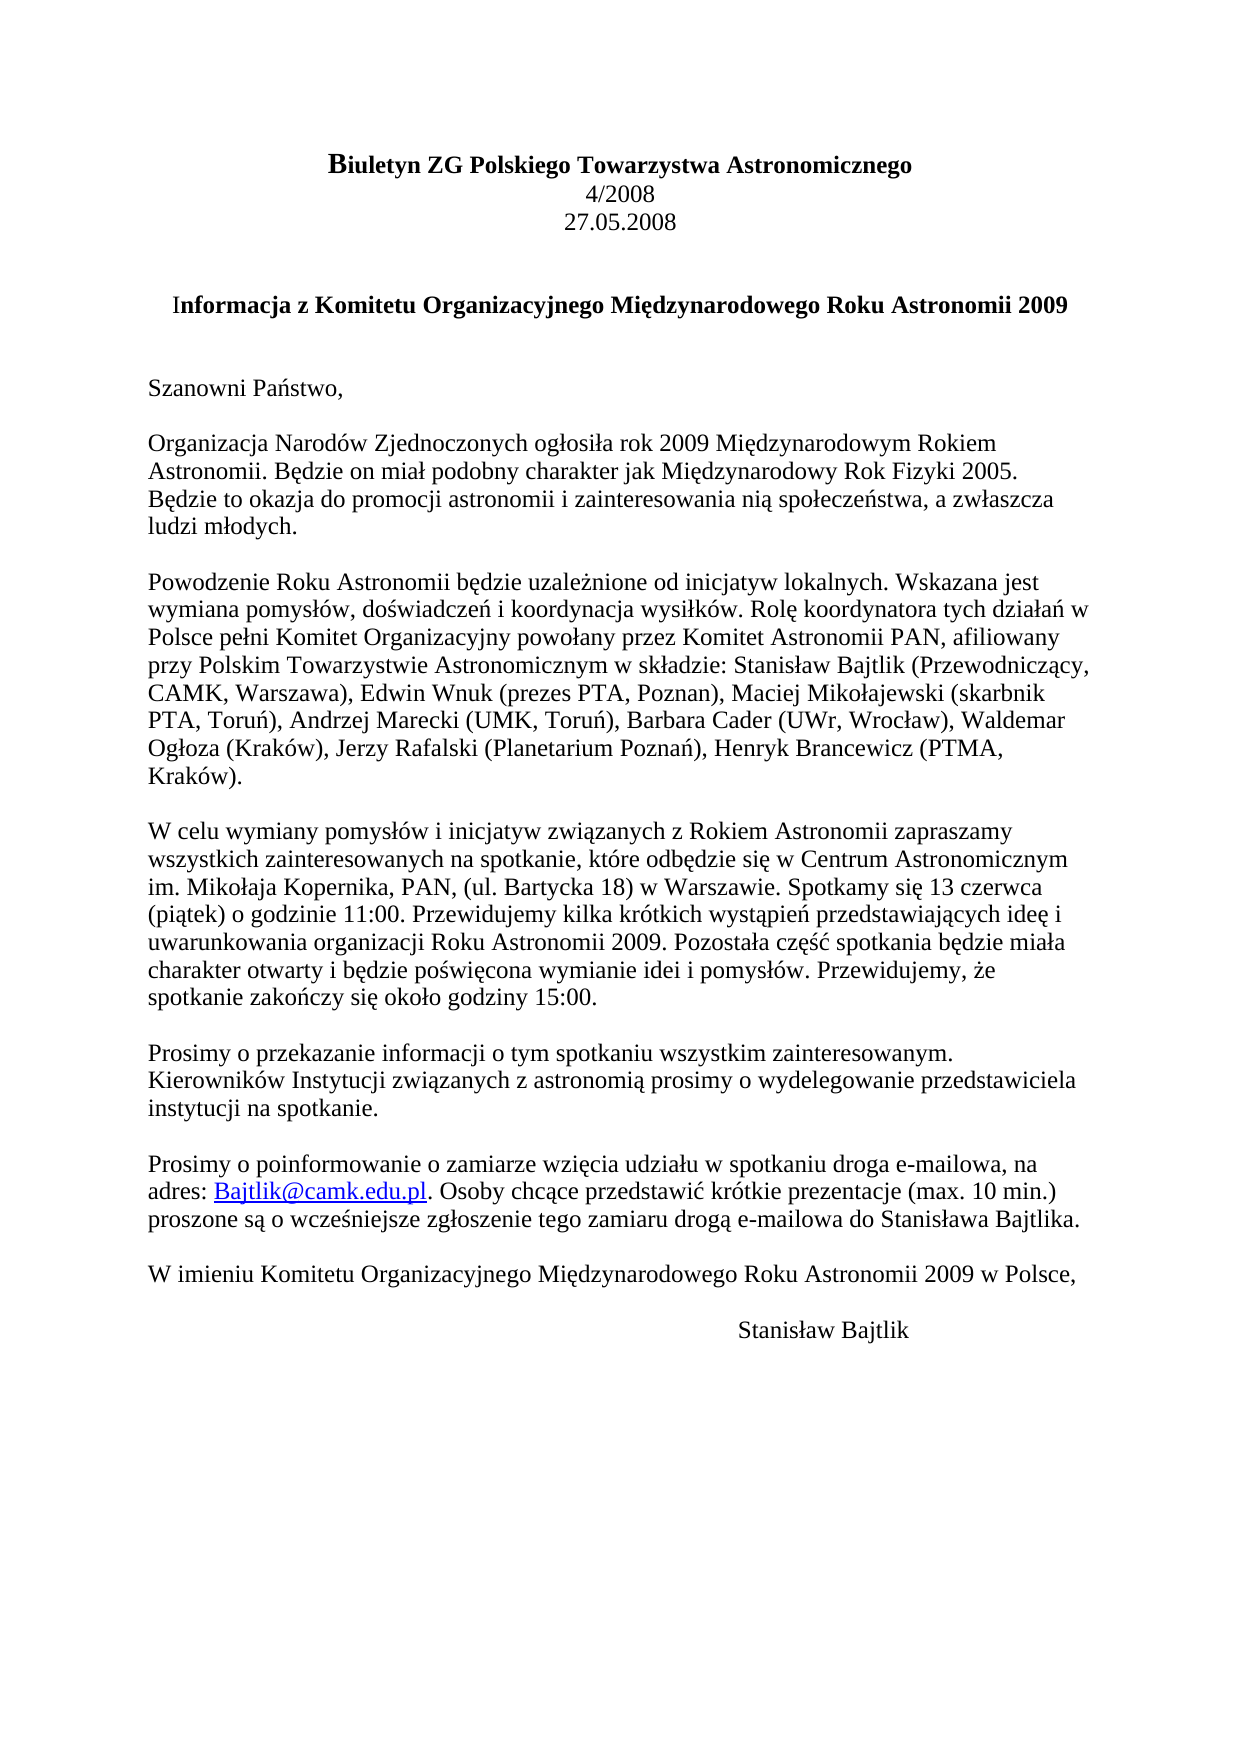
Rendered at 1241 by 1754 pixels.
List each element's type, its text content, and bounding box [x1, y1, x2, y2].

text Stanisław Bajtlik [148, 1316, 1092, 1344]
text Powodzenie Roku Astronomii będzie uzależnione od inicjatyw lokalnych. Wskazana jest wymiana pomysłów, doświadczeń i koordynacja wysiłków. Rolę koordynatora tych działań w Polsce pełni Komitet Organizacyjny powołany przez Komitet Astronomii PAN, afiliowany przy Polskim Towarzystwie Astronomicznym w składzie: Stanisław Bajtlik (Przewodniczący, CAMK, Warszawa), Edwin Wnuk (prezes PTA, Poznan), Maciej Mikołajewski (skarbnik PTA, Toruń), Andrzej Marecki (UMK, Toruń), Barbara Cader (UWr, Wrocław), Waldemar Ogłoza (Kraków), Jerzy Rafalski (Planetarium Poznań), Henryk Brancewicz (PTMA, Kraków). [148, 568, 1092, 789]
text Biuletyn ZG Polskiego Towarzystwa Astronomicznego [148, 148, 1092, 180]
text Szanowni Państwo, [148, 374, 1092, 402]
text W celu wymiany pomysłów i inicjatyw związanych z Rokiem Astronomii zapraszamy wszystkich zainteresowanych na spotkanie, które odbędzie się w Centrum Astronomicznym im. Mikołaja Kopernika, PAN, (ul. Bartycka 18) w Warszawie. Spotkamy się 13 czerwca (piątek) o godzinie 11:00. Przewidujemy kilka krótkich wystąpień przedstawiających ideę i uwarunkowania organizacji Roku Astronomii 2009. Pozostała część spotkania będzie miała charakter otwarty i będzie poświęcona wymianie idei i pomysłów. Przewidujemy, że spotkanie zakończy się około godziny 15:00. [148, 817, 1092, 1011]
text Będzie to okazja do promocji astronomii i zainteresowania nią społeczeństwa, a zwłaszcza ludzi młodych. [148, 485, 1092, 540]
text 4/2008 [148, 180, 1092, 208]
text 27.05.2008 [148, 208, 1092, 235]
text W imieniu Komitetu Organizacyjnego Międzynarodowego Roku Astronomii 2009 w Polsce, [148, 1261, 1092, 1288]
text Informacja z Komitetu Organizacyjnego Międzynarodowego Roku Astronomii 2009 [148, 291, 1092, 318]
text Prosimy o poinformowanie o zamiarze wzięcia udziału w spotkaniu droga e-mailowa, na adres: Bajtlik@camk.edu.pl. Osoby chcące przedstawić krótkie prezentacje (max. 10 min.) proszone są o wcześniejsze zgłoszenie tego zamiaru drogą e-mailowa do Stanisława Bajtlika. [148, 1150, 1092, 1233]
text Prosimy o przekazanie informacji o tym spotkaniu wszystkim zainteresowanym. Kierowników Instytucji związanych z astronomią prosimy o wydelegowanie przedstawiciela instytucji na spotkanie. [148, 1039, 1092, 1122]
text Organizacja Narodów Zjednoczonych ogłosiła rok 2009 Międzynarodowym Rokiem Astronomii. Będzie on miał podobny charakter jak Międzynarodowy Rok Fizyki 2005. [148, 429, 1092, 485]
